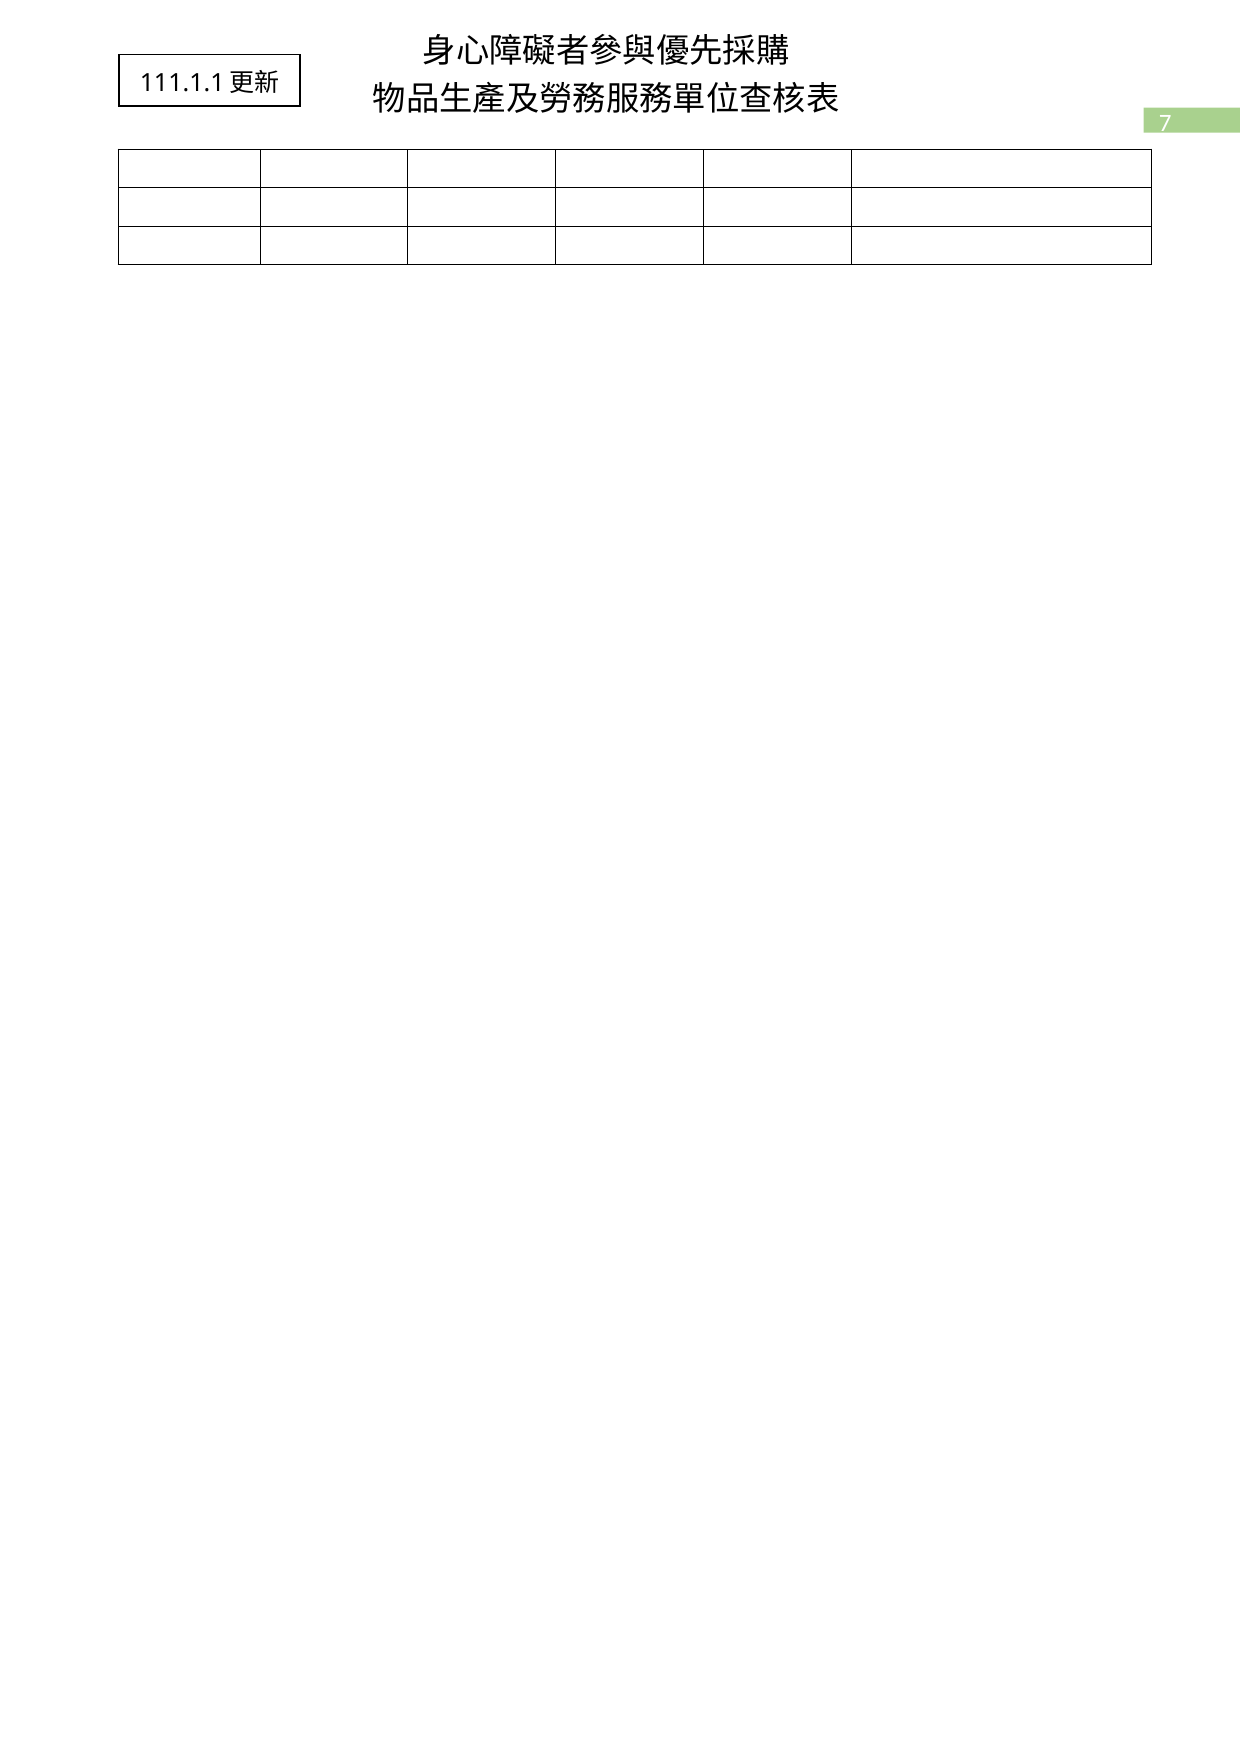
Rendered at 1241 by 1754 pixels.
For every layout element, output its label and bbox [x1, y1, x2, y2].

table_cell [556, 188, 703, 226]
table_cell [556, 150, 703, 187]
table_cell [704, 227, 851, 264]
table_cell [119, 150, 260, 187]
table_cell [408, 227, 555, 264]
table_cell [119, 227, 260, 264]
table_cell [704, 188, 851, 226]
table_cell [556, 227, 703, 264]
table_cell [119, 188, 260, 226]
table_cell [408, 188, 555, 226]
table_cell [261, 150, 407, 187]
table_cell [852, 188, 1151, 226]
table_cell [852, 150, 1151, 187]
table_cell [704, 150, 851, 187]
table_cell [408, 150, 555, 187]
table_cell [852, 227, 1151, 264]
table_cell [261, 227, 407, 264]
table_cell [261, 188, 407, 226]
